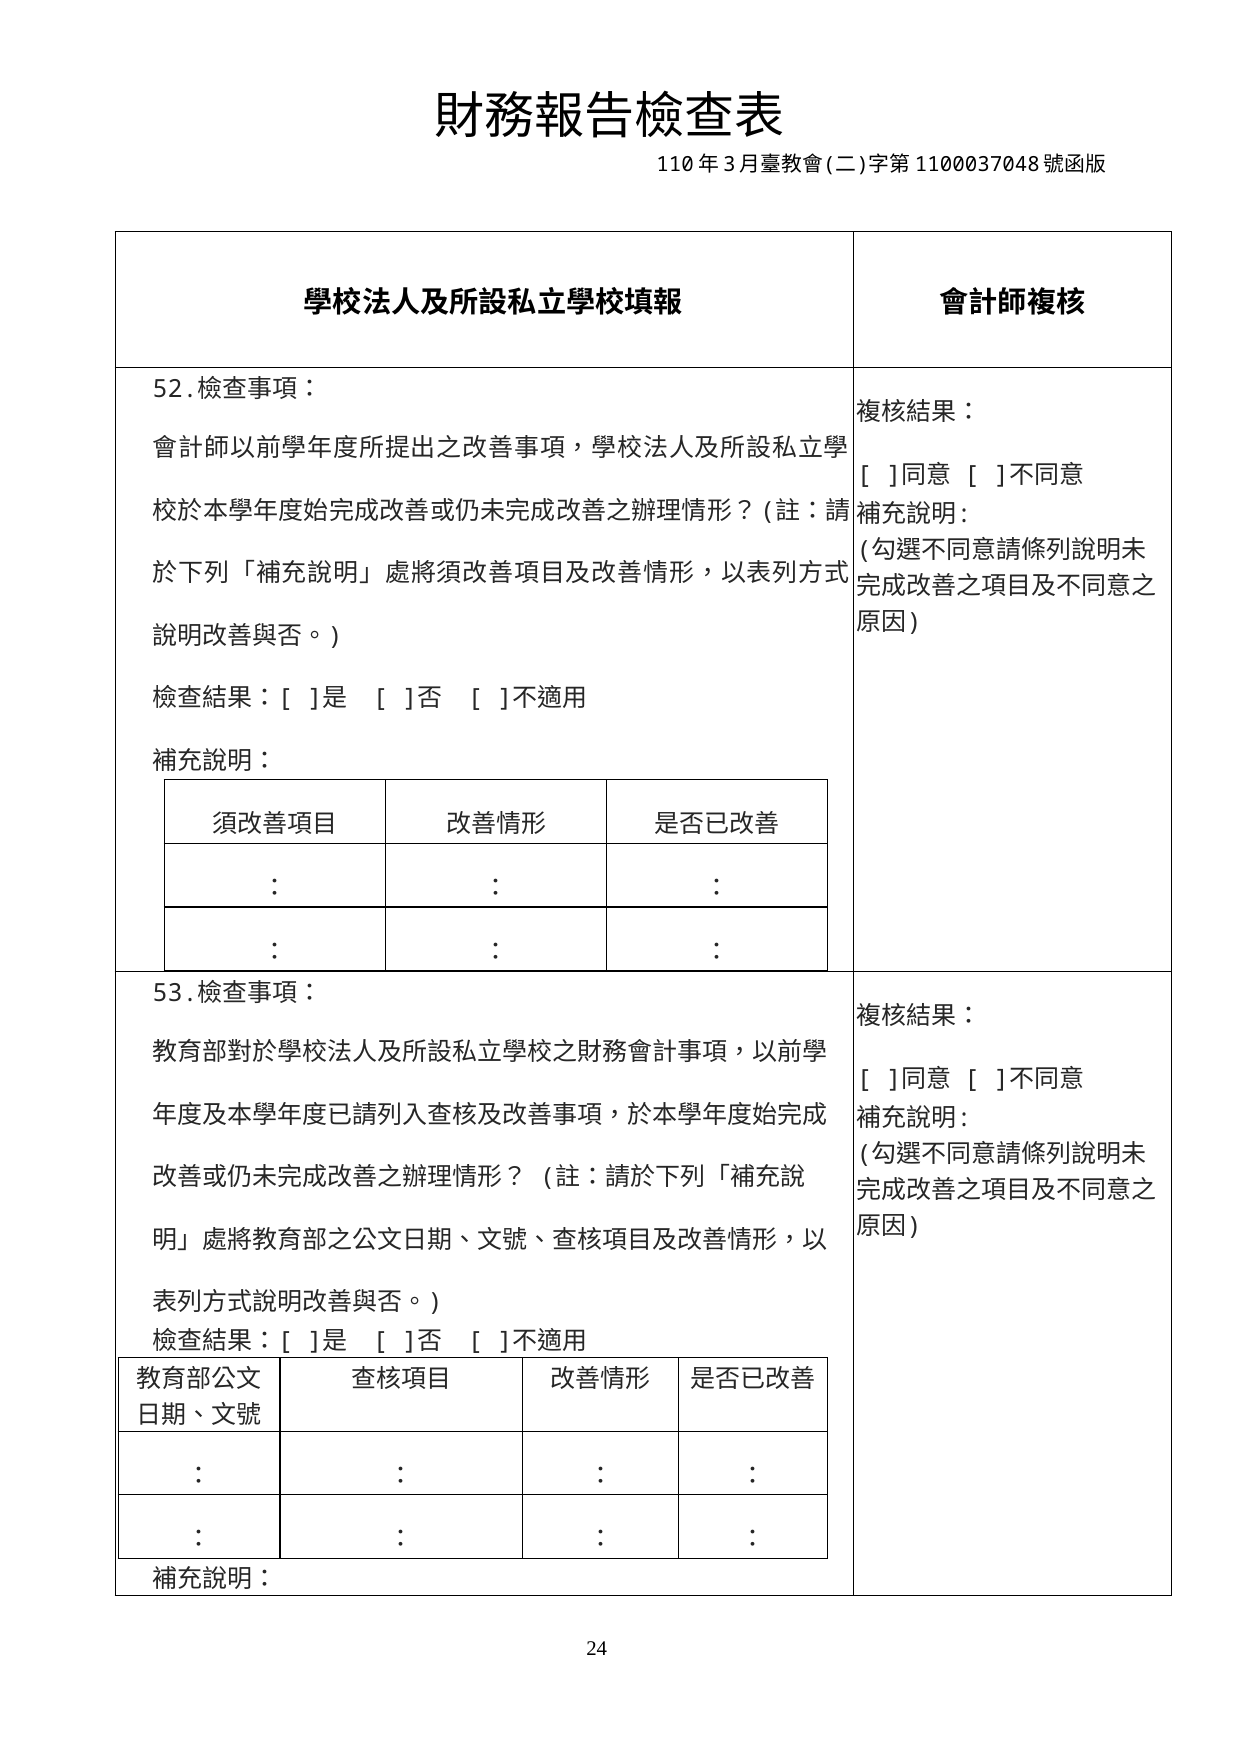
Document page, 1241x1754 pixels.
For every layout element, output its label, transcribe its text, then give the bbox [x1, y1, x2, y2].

table_cell ： [165, 908, 385, 970]
table_cell 53.檢查事項： 教育部對於學校法人及所設私立學校之財務會計事項，以前學年度及本學年度已請列入查核及改善事項，於本學年度始完成改善或仍未完成改善之辦理情形？ (註：請於下列「補充說明」處將教育部之公文日期、文號、查核項目及改善情形，以表列方式說明改善與否。) 檢查結果：[ ]是 [ ]否 [ ]不適用 補充說明： [116, 972, 853, 1595]
table_cell ： [607, 844, 827, 906]
table_cell ： [679, 1495, 827, 1558]
table_cell 複核結果： [ ]同意 [ ]不同意 補充說明: (勾選不同意請條列說明未完成改善之項目及不同意之原因) [854, 368, 1171, 971]
table_header 須改善項目 [165, 780, 385, 843]
table_header 是否已改善 [607, 780, 827, 843]
table_cell ： [386, 844, 606, 906]
table_header 是否已改善 [679, 1358, 827, 1431]
table_cell 複核結果： [ ]同意 [ ]不同意 補充說明: (勾選不同意請條列說明未完成改善之項目及不同意之原因) [854, 972, 1171, 1595]
table_cell ： [523, 1432, 678, 1494]
table_cell ： [607, 908, 827, 970]
table_header 會計師複核 [854, 232, 1171, 367]
table_header 教育部公文日期、文號 [119, 1358, 279, 1431]
table_cell 52.檢查事項： 會計師以前學年度所提出之改善事項，學校法人及所設私立學校於本學年度始完成改善或仍未完成改善之辦理情形？(註：請於下列「補充說明」處將須改善項目及改善情形，以表列方式說明改善與否。) 檢查結果：[ ]是 [ ]否 [ ]不適用 補充說明： [116, 368, 853, 971]
table_cell ： [281, 1495, 522, 1558]
table_header 查核項目 [281, 1358, 522, 1431]
table_header 學校法人及所設私立學校填報 [116, 232, 853, 367]
table_cell ： [119, 1432, 279, 1494]
table_header 改善情形 [386, 780, 606, 843]
table_cell ： [165, 844, 385, 906]
table_cell ： [119, 1495, 279, 1558]
table_header 改善情形 [523, 1358, 678, 1431]
table_cell ： [523, 1495, 678, 1558]
table_cell ： [386, 908, 606, 970]
table_cell ： [679, 1432, 827, 1494]
table_cell ： [281, 1432, 522, 1494]
